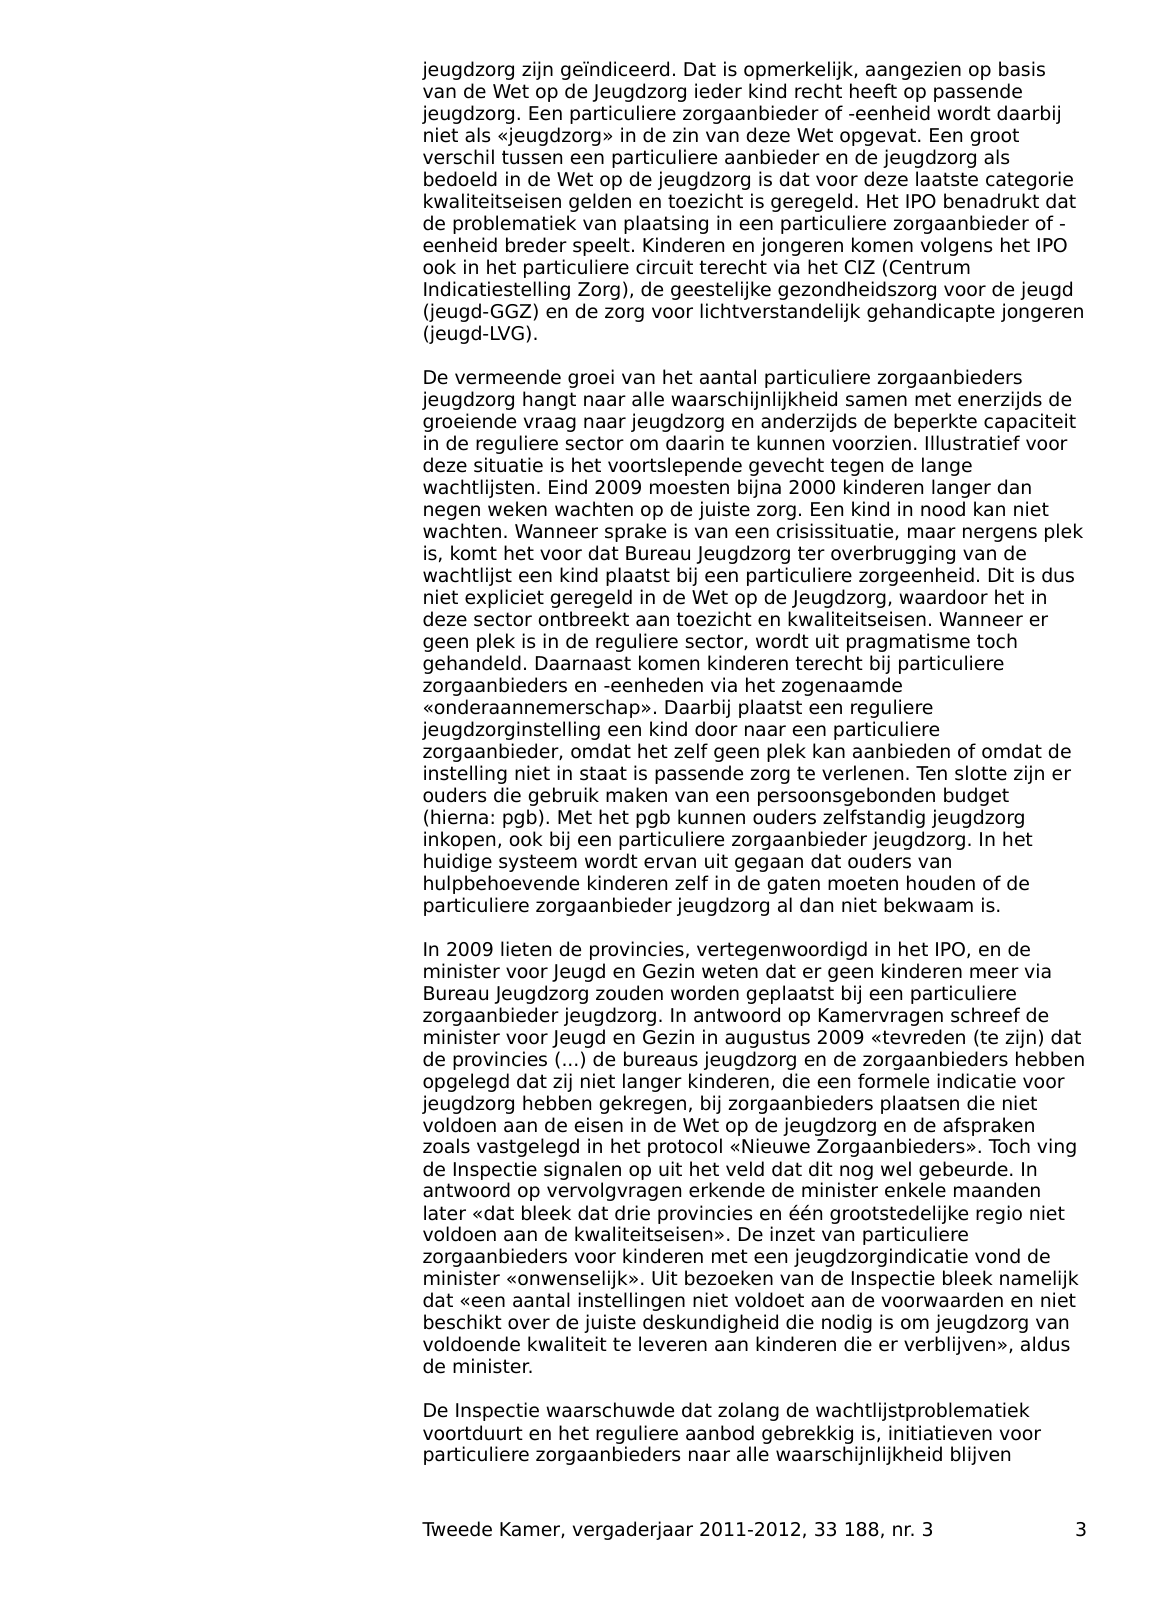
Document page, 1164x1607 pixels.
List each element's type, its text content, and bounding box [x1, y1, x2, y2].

text jeugdzorg zijn geïndiceerd. Dat is opmerkelijk, aangezien op basis van de Wet op de Jeugdzorg ieder kind recht heeft op passende jeugdzorg. Een particuliere zorgaanbieder of -eenheid wordt daarbij niet als «jeugdzorg» in de zin van deze Wet opgevat. Een groot verschil tussen een particuliere aanbieder en de jeugdzorg als bedoeld in de Wet op de jeugdzorg is dat voor deze laatste categorie kwaliteitseisen gelden en toezicht is geregeld. Het IPO benadrukt dat de problematiek van plaatsing in een particuliere zorgaanbieder of -eenheid breder speelt. Kinderen en jongeren komen volgens het IPO ook in het particuliere circuit terecht via het CIZ (Centrum Indicatiestelling Zorg), de geestelijke gezondheidszorg voor de jeugd (jeugd-GGZ) en de zorg voor lichtverstandelijk gehandicapte jongeren (jeugd-LVG). [422, 59, 1087, 345]
text De vermeende groei van het aantal particuliere zorgaanbieders jeugdzorg hangt naar alle waarschijnlijkheid samen met enerzijds de groeiende vraag naar jeugdzorg en anderzijds de beperkte capaciteit in de reguliere sector om daarin te kunnen voorzien. Illustratief voor deze situatie is het voortslepende gevecht tegen de lange wachtlijsten. Eind 2009 moesten bijna 2000 kinderen langer dan negen weken wachten op de juiste zorg. Een kind in nood kan niet wachten. Wanneer sprake is van een crisissituatie, maar nergens plek is, komt het voor dat Bureau Jeugdzorg ter overbrugging van de wachtlijst een kind plaatst bij een particuliere zorgeenheid. Dit is dus niet expliciet geregeld in de Wet op de Jeugdzorg, waardoor het in deze sector ontbreekt aan toezicht en kwaliteitseisen. Wanneer er geen plek is in de reguliere sector, wordt uit pragmatisme toch gehandeld. Daarnaast komen kinderen terecht bij particuliere zorgaanbieders en -eenheden via het zogenaamde «onderaannemerschap». Daarbij plaatst een reguliere jeugdzorginstelling een kind door naar een particuliere zorgaanbieder, omdat het zelf geen plek kan aanbieden of omdat de instelling niet in staat is passende zorg te verlenen. Ten slotte zijn er ouders die gebruik maken van een persoonsgebonden budget (hierna: pgb). Met het pgb kunnen ouders zelfstandig jeugdzorg inkopen, ook bij een particuliere zorgaanbieder jeugdzorg. In het huidige systeem wordt ervan uit gegaan dat ouders van hulpbehoevende kinderen zelf in de gaten moeten houden of de particuliere zorgaanbieder jeugdzorg al dan niet bekwaam is. [422, 367, 1087, 916]
text De Inspectie waarschuwde dat zolang de wachtlijstproblematiek voortduurt en het reguliere aanbod gebrekkig is, initiatieven voor particuliere zorgaanbieders naar alle waarschijnlijkheid blijven [422, 1400, 1087, 1466]
text In 2009 lieten de provincies, vertegenwoordigd in het IPO, en de minister voor Jeugd en Gezin weten dat er geen kinderen meer via Bureau Jeugdzorg zouden worden geplaatst bij een particuliere zorgaanbieder jeugdzorg. In antwoord op Kamervragen schreef de minister voor Jeugd en Gezin in augustus 2009 «tevreden (te zijn) dat de provincies (...) de bureaus jeugdzorg en de zorgaanbieders hebben opgelegd dat zij niet langer kinderen, die een formele indicatie voor jeugdzorg hebben gekregen, bij zorgaanbieders plaatsen die niet voldoen aan de eisen in de Wet op de jeugdzorg en de afspraken zoals vastgelegd in het protocol «Nieuwe Zorgaanbieders». Toch ving de Inspectie signalen op uit het veld dat dit nog wel gebeurde. In antwoord op vervolgvragen erkende de minister enkele maanden later «dat bleek dat drie provincies en één grootstedelijke regio niet voldoen aan de kwaliteitseisen». De inzet van particuliere zorgaanbieders voor kinderen met een jeugdzorgindicatie vond de minister «onwenselijk». Uit bezoeken van de Inspectie bleek namelijk dat «een aantal instellingen niet voldoet aan de voorwaarden en niet beschikt over de juiste deskundigheid die nodig is om jeugdzorg van voldoende kwaliteit te leveren aan kinderen die er verblijven», aldus de minister. [422, 939, 1087, 1378]
